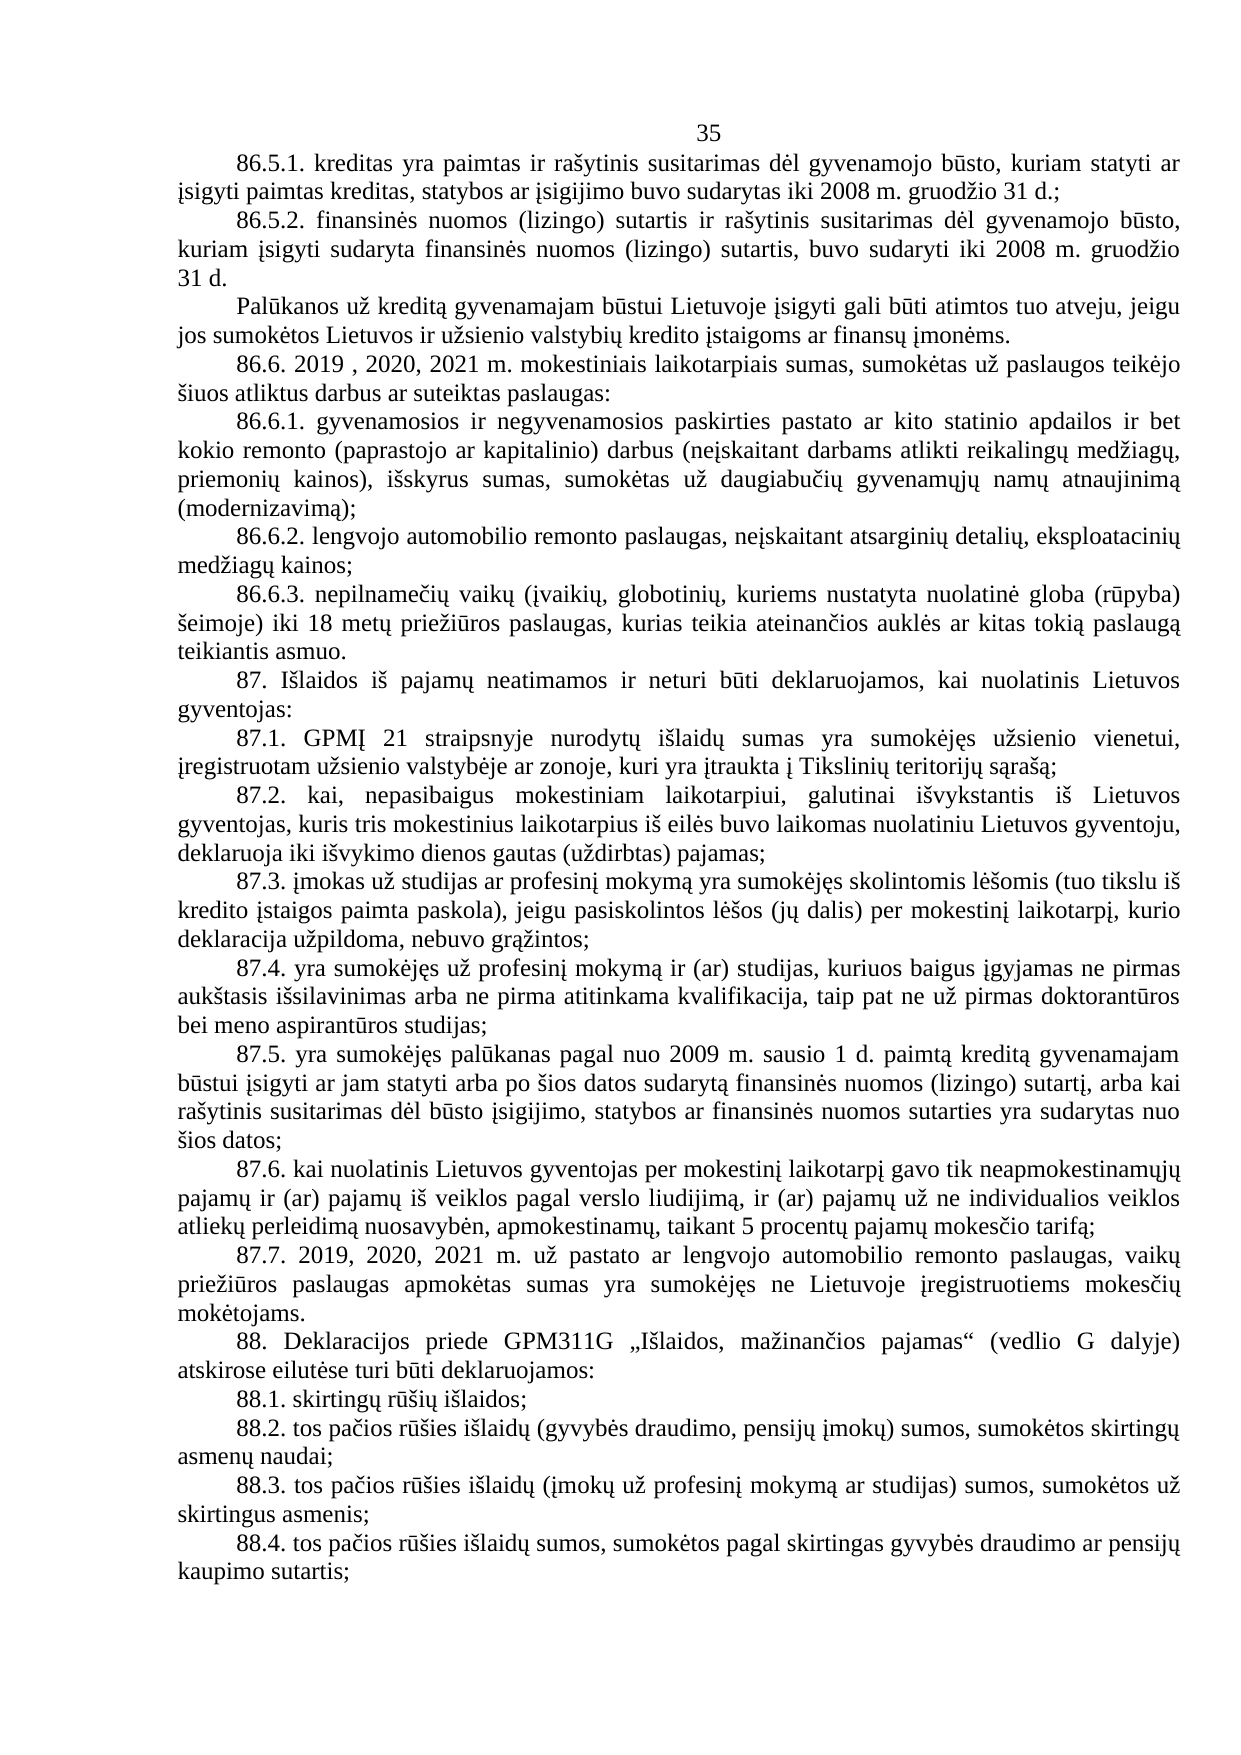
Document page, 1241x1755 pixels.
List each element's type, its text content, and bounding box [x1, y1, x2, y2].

text 87. Išlaidos iš pajamų neatimamos ir neturi būti deklaruojamos, kai nuolatinis Lietuvos gyventojas: [177, 665, 1181, 723]
text 87.5. yra sumokėjęs palūkanas pagal nuo 2009 m. sausio 1 d. paimtą kreditą gyvenamajam būstui įsigyti ar jam statyti arba po šios datos sudarytą finansinės nuomos (lizingo) sutartį, arba kai rašytinis susitarimas dėl būsto įsigijimo, statybos ar finansinės nuomos sutarties yra sudarytas nuo šios datos; [177, 1039, 1181, 1154]
text 86.6. 2019 , 2020, 2021 m. mokestiniais laikotarpiais sumas, sumokėtas už paslaugos teikėjo šiuos atliktus darbus ar suteiktas paslaugas: [177, 349, 1181, 406]
text 88.1. skirtingų rūšių išlaidos; [177, 1384, 1181, 1413]
text 88. Deklaracijos priede GPM311G „Išlaidos, mažinančios pajamas“ (vedlio G dalyje) atskirose eilutėse turi būti deklaruojamos: [177, 1326, 1181, 1384]
text 87.4. yra sumokėjęs už profesinį mokymą ir (ar) studijas, kuriuos baigus įgyjamas ne pirmas aukštasis išsilavinimas arba ne pirma atitinkama kvalifikacija, taip pat ne už pirmas doktorantūros bei meno aspirantūros studijas; [177, 953, 1181, 1039]
text 88.4. tos pačios rūšies išlaidų sumos, sumokėtos pagal skirtingas gyvybės draudimo ar pensijų kaupimo sutartis; [177, 1528, 1181, 1585]
text 87.3. įmokas už studijas ar profesinį mokymą yra sumokėjęs skolintomis lėšomis (tuo tikslu iš kredito įstaigos paimta paskola), jeigu pasiskolintos lėšos (jų dalis) per mokestinį laikotarpį, kurio deklaracija užpildoma, nebuvo grąžintos; [177, 866, 1181, 953]
text Palūkanos už kreditą gyvenamajam būstui Lietuvoje įsigyti gali būti atimtos tuo atveju, jeigu jos sumokėtos Lietuvos ir užsienio valstybių kredito įstaigoms ar finansų įmonėms. [177, 291, 1181, 349]
text 86.5.2. finansinės nuomos (lizingo) sutartis ir rašytinis susitarimas dėl gyvenamojo būsto, kuriam įsigyti sudaryta finansinės nuomos (lizingo) sutartis, buvo sudaryti iki 2008 m. gruodžio 31 d. [177, 205, 1181, 291]
text 87.6. kai nuolatinis Lietuvos gyventojas per mokestinį laikotarpį gavo tik neapmokestinamųjų pajamų ir (ar) pajamų iš veiklos pagal verslo liudijimą, ir (ar) pajamų už ne individualios veiklos atliekų perleidimą nuosavybėn, apmokestinamų, taikant 5 procentų pajamų mokesčio tarifą; [177, 1154, 1181, 1240]
text 86.5.1. kreditas yra paimtas ir rašytinis susitarimas dėl gyvenamojo būsto, kuriam statyti ar įsigyti paimtas kreditas, statybos ar įsigijimo buvo sudarytas iki 2008 m. gruodžio 31 d.; [177, 148, 1181, 205]
text 86.6.2. lengvojo automobilio remonto paslaugas, neįskaitant atsarginių detalių, eksploatacinių medžiagų kainos; [177, 521, 1181, 579]
text 87.2. kai, nepasibaigus mokestiniam laikotarpiui, galutinai išvykstantis iš Lietuvos gyventojas, kuris tris mokestinius laikotarpius iš eilės buvo laikomas nuolatiniu Lietuvos gyventoju, deklaruoja iki išvykimo dienos gautas (uždirbtas) pajamas; [177, 780, 1181, 866]
text 86.6.1. gyvenamosios ir negyvenamosios paskirties pastato ar kito statinio apdailos ir bet kokio remonto (paprastojo ar kapitalinio) darbus (neįskaitant darbams atlikti reikalingų medžiagų, priemonių kainos), išskyrus sumas, sumokėtas už daugiabučių gyvenamųjų namų atnaujinimą (modernizavimą); [177, 406, 1181, 521]
text 87.7. 2019, 2020, 2021 m. už pastato ar lengvojo automobilio remonto paslaugas, vaikų priežiūros paslaugas apmokėtas sumas yra sumokėjęs ne Lietuvoje įregistruotiems mokesčių mokėtojams. [177, 1240, 1181, 1326]
text 86.6.3. nepilnamečių vaikų (įvaikių, globotinių, kuriems nustatyta nuolatinė globa (rūpyba) šeimoje) iki 18 metų priežiūros paslaugas, kurias teikia ateinančios auklės ar kitas tokią paslaugą teikiantis asmuo. [177, 579, 1181, 665]
text 88.2. tos pačios rūšies išlaidų (gyvybės draudimo, pensijų įmokų) sumos, sumokėtos skirtingų asmenų naudai; [177, 1413, 1181, 1470]
text 88.3. tos pačios rūšies išlaidų (įmokų už profesinį mokymą ar studijas) sumos, sumokėtos už skirtingus asmenis; [177, 1470, 1181, 1528]
text 87.1. GPMĮ 21 straipsnyje nurodytų išlaidų sumas yra sumokėjęs užsienio vienetui, įregistruotam užsienio valstybėje ar zonoje, kuri yra įtraukta į Tikslinių teritorijų sąrašą; [177, 723, 1181, 780]
